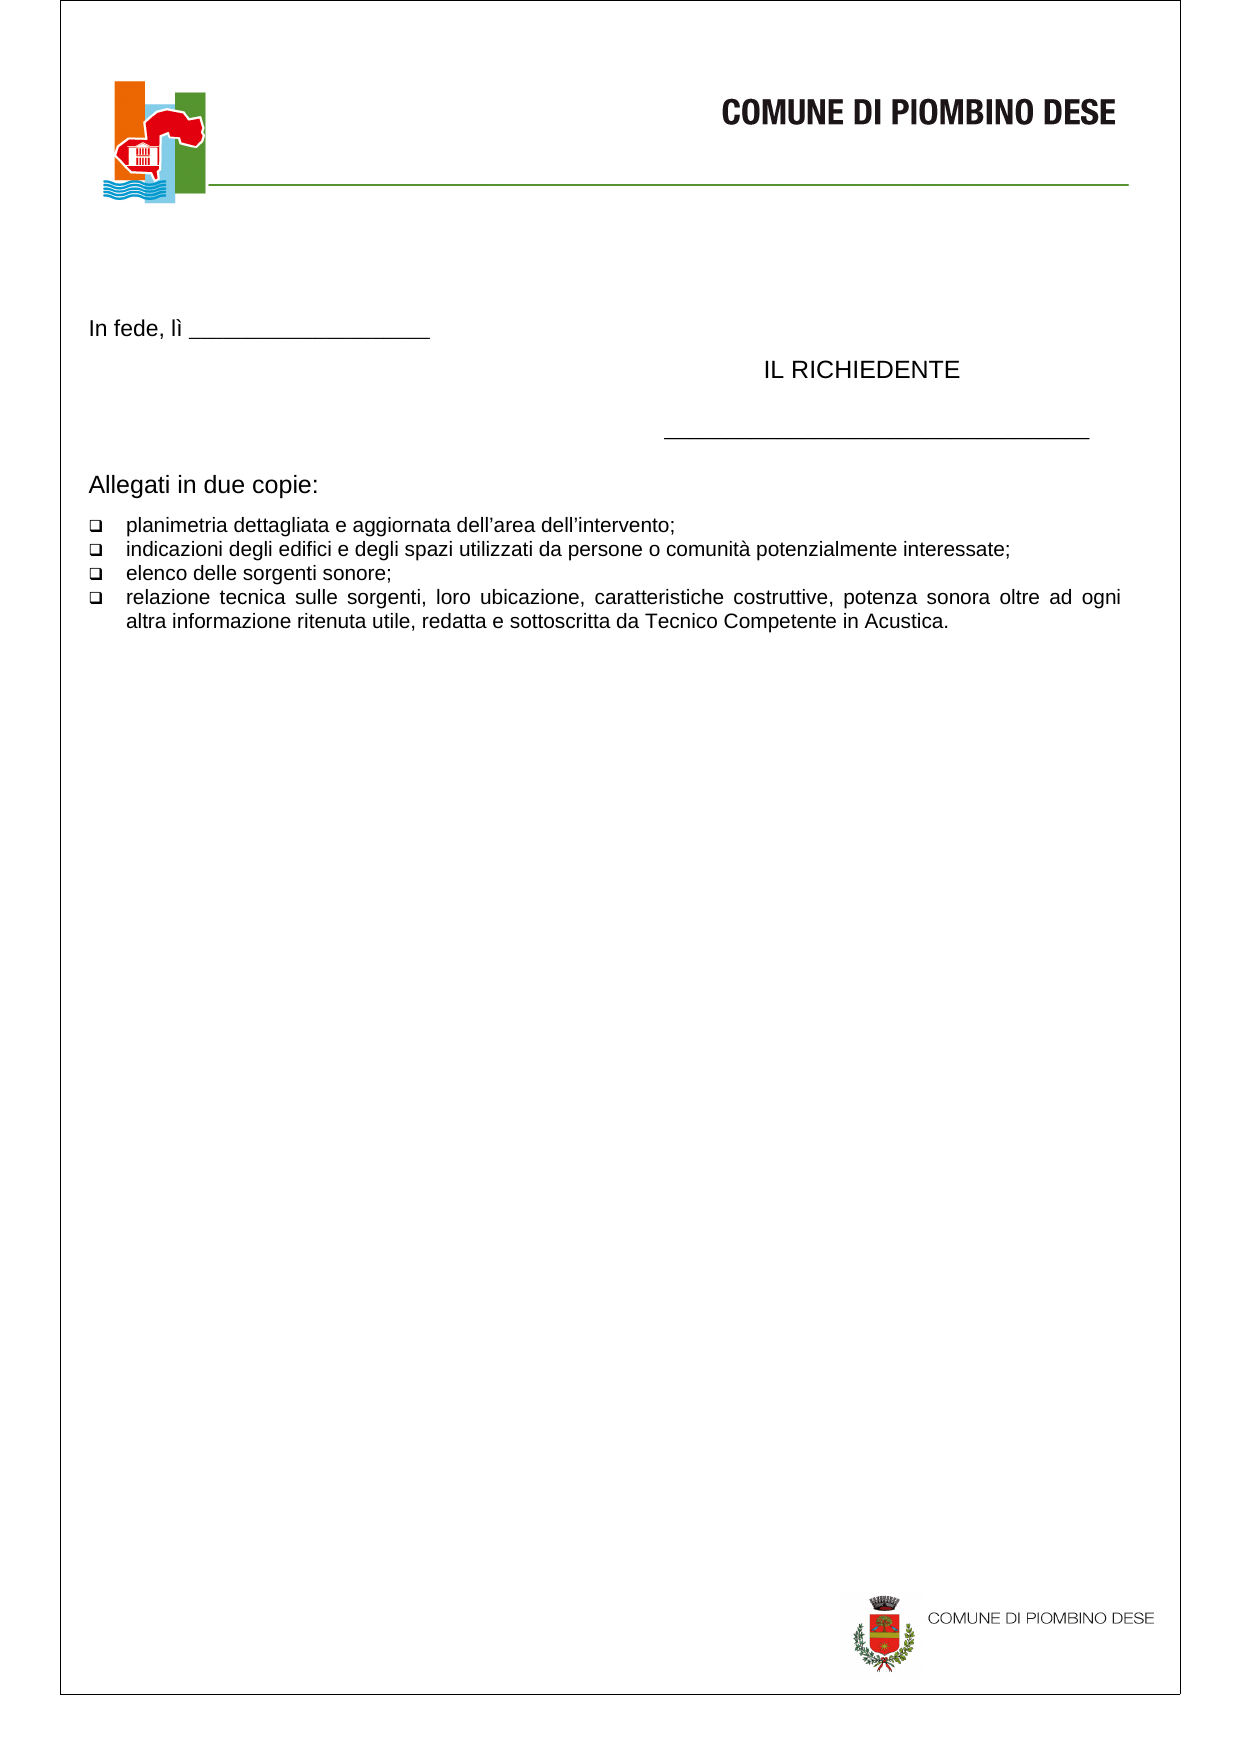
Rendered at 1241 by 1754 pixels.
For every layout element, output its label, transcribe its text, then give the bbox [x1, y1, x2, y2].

list elenco delle sorgenti sonore; [88, 561, 1122, 585]
text IL RICHIEDENTE [763, 355, 1137, 384]
picture [838, 1588, 924, 1679]
list planimetria dettagliata e aggiornata dell’area dell’intervento; [88, 513, 1122, 537]
text __________________________________ [664, 413, 1152, 441]
list relazione tecnica sulle sorgenti, loro ubicazione, caratteristiche costruttive, potenza sonora oltre ad ogni altra informazione ritenuta utile, redatta e sottoscritta da Tecnico Competente in Acustica. [88, 585, 1122, 633]
text [88, 53, 1137, 72]
text In fede, lì _____________________ [88, 214, 1137, 342]
picture [87, 73, 1136, 212]
picture [925, 1608, 1160, 1628]
list indicazioni degli edifici e degli spazi utilizzati da persone o comunità potenzialmente interessate; [88, 537, 1122, 561]
text Allegati in due copie: [88, 470, 1152, 499]
